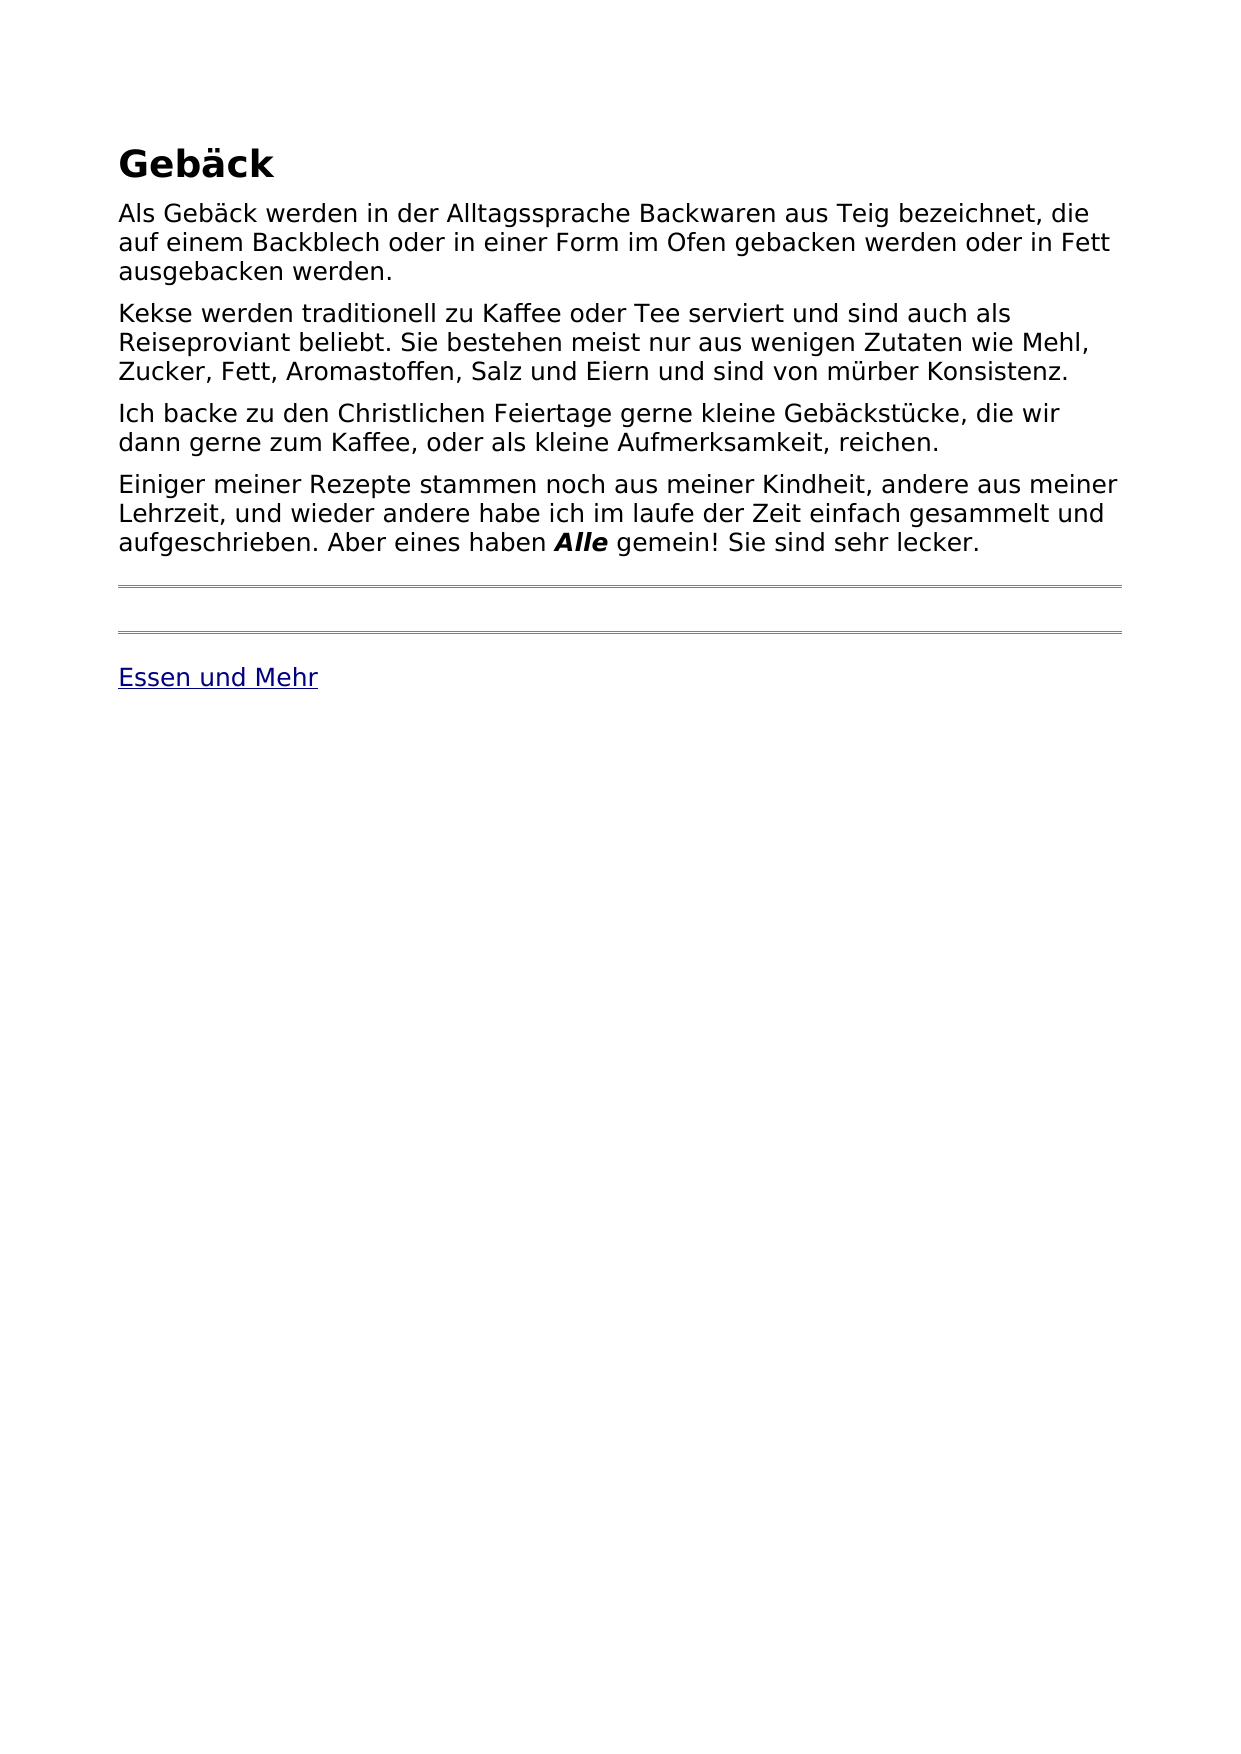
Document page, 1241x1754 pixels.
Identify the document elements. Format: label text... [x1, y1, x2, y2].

text Essen und Mehr [118, 663, 1122, 692]
text Kekse werden traditionell zu Kaffee oder Tee serviert und sind auch als Reiseproviant beliebt. Sie bestehen meist nur aus wenigen Zutaten wie Mehl, Zucker, Fett, Aromastoffen, Salz und Eiern und sind von mürber Konsistenz. [118, 299, 1122, 387]
text Einiger meiner Rezepte stammen noch aus meiner Kindheit, andere aus meiner Lehrzeit, und wieder andere habe ich im laufe der Zeit einfach gesammelt und aufgeschrieben. Aber eines haben Alle gemein! Sie sind sehr lecker. [118, 470, 1122, 558]
text Ich backe zu den Christlichen Feiertage gerne kleine Gebäckstücke, die wir dann gerne zum Kaffee, oder als kleine Aufmerksamkeit, reichen. [118, 399, 1122, 458]
text Als Gebäck werden in der Alltagssprache Backwaren aus Teig bezeichnet, die auf einem Backblech oder in einer Form im Ofen gebacken werden oder in Fett ausgebacken werden. [118, 199, 1122, 287]
subtitle Gebäck [118, 143, 1122, 187]
